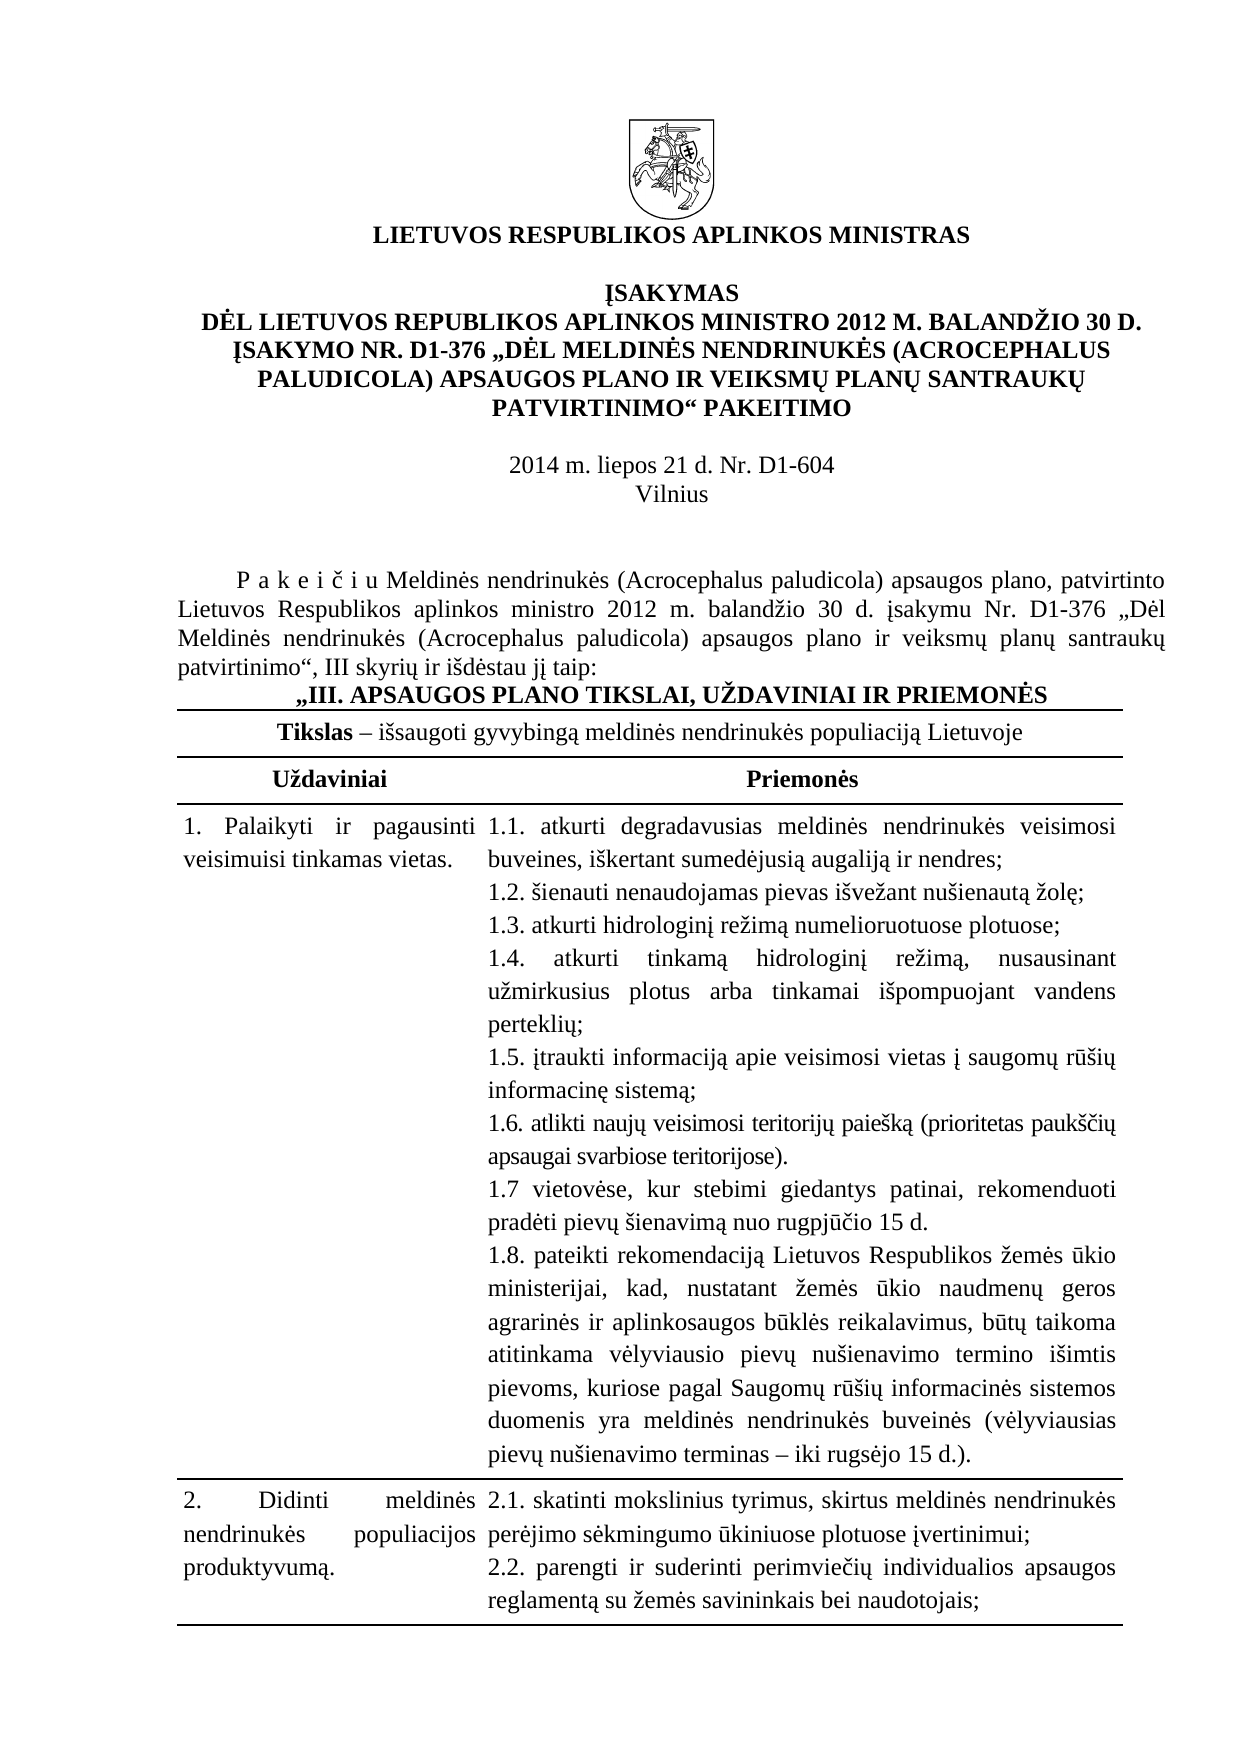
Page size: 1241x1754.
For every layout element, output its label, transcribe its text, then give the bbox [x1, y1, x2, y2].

text LIETUVOS RESPUBLIKOS APLINKOS MINISTRAS [177, 221, 1166, 249]
text Vilnius [177, 479, 1166, 537]
table_cell 2.1. skatinti mokslinius tyrimus, skirtus meldinės nendrinukės perėjimo sėkmingumo ūkiniuose plotuose įvertinimui; 2.2. parengti ir suderinti perimviečių individualios apsaugos reglamentą su žemės savininkais bei naudotojais; [482, 1480, 1122, 1624]
table_cell 1. Palaikyti ir pagausinti veisimuisi tinkamas vietas. [177, 805, 482, 1478]
table_cell Uždaviniai [177, 758, 482, 803]
text „III. Apsaugos plano tikslai, uždaviniai ir priemonės [177, 681, 1166, 709]
text ĮSAKYMAS [177, 278, 1166, 307]
table_cell Priemonės [482, 758, 1122, 803]
text DĖL LIETUVOS REPUBLIKOS APLINKOS MINISTRO 2012 M. BALANDŽIO 30 D. ĮSAKYMO NR. D1-376 „DĖL MELDINĖS NENDRINUKĖS (ACROCEPHALUS PALUDICOLA) APSAUGOS PLANO IR VEIKSMŲ PLANŲ SANTRAUKŲ PATVIRTINIMO“ PAKEITIMO [177, 307, 1166, 422]
table_cell 1.1. atkurti degradavusias meldinės nendrinukės veisimosi buveines, iškertant sumedėjusią augaliją ir nendres; 1.2. šienauti nenaudojamas pievas išvežant nušienautą žolę; 1.3. atkurti hidrologinį režimą numelioruotuose plotuose; 1.4. atkurti tinkamą hidrologinį režimą, nusausinant užmirkusius plotus arba tinkamai išpompuojant vandens perteklių; 1.5. įtraukti informaciją apie veisimosi vietas į saugomų rūšių informacinę sistemą; 1.6. atlikti naujų veisimosi teritorijų paiešką (prioritetas paukščių apsaugai svarbiose teritorijose). 1.7 vietovėse, kur stebimi giedantys patinai, rekomenduoti pradėti pievų šienavimą nuo rugpjūčio 15 d. 1.8. pateikti rekomendaciją Lietuvos Respublikos žemės ūkio ministerijai, kad, nustatant žemės ūkio naudmenų geros agrarinės ir aplinkosaugos būklės reikalavimus, būtų taikoma atitinkama vėlyviausio pievų nušienavimo termino išimtis pievoms, kuriose pagal Saugomų rūšių informacinės sistemos duomenis yra meldinės nendrinukės buveinės (vėlyviausias pievų nušienavimo terminas – iki rugsėjo 15 d.). [482, 805, 1122, 1478]
text P a k e i č i u Meldinės nendrinukės (Acrocephalus paludicola) apsaugos plano, patvirtinto Lietuvos Respublikos aplinkos ministro 2012 m. balandžio 30 d. įsakymu Nr. D1-376 „Dėl Meldinės nendrinukės (Acrocephalus paludicola) apsaugos plano ir veiksmų planų santraukų patvirtinimo“, III skyrių ir išdėstau jį taip: [177, 566, 1166, 681]
text 2014 m. liepos 21 d. Nr. D1-604 [177, 451, 1166, 479]
table_cell 2. Didinti meldinės nendrinukės populiacijos produktyvumą. [177, 1480, 482, 1624]
table_header Tikslas – išsaugoti gyvybingą meldinės nendrinukės populiaciją Lietuvoje [177, 711, 1122, 756]
